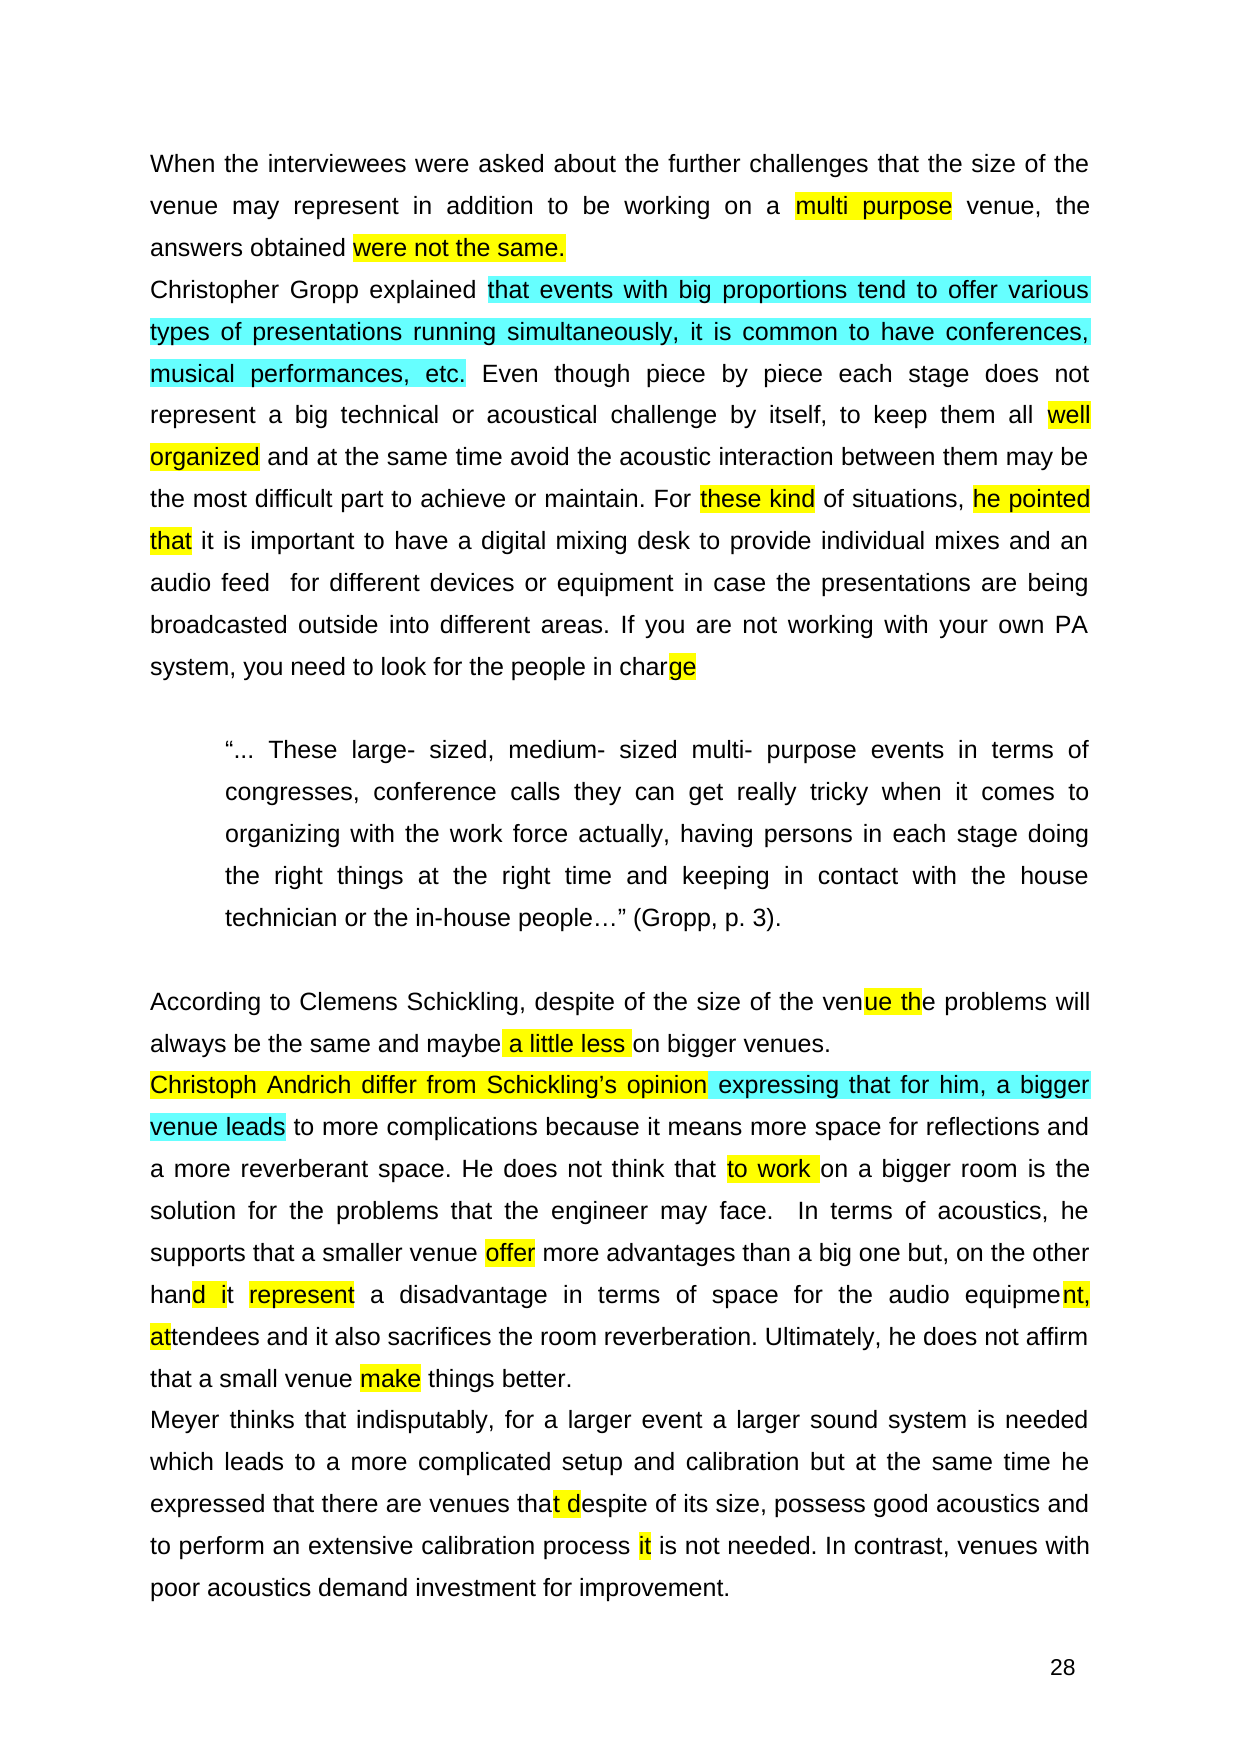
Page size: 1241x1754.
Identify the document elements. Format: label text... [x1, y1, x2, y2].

text When the interviewees were asked about the further challenges that the size of the venue may represent in addition to be working on a multi purpose venue, the answers obtained were not the same. [150, 150, 1091, 262]
text Christopher Gropp explained that events with big proportions tend to offer various types of presentations running simultaneously, it is common to have conferences, musical performances, etc. Even though piece by piece each stage does not represent a big technical or acoustical challenge by itself, to keep them all well organized and at the same time avoid the acoustic interaction between them may be the most difficult part to achieve or maintain. For these kind of situations, he pointed that it is important to have a digital mixing desk to provide individual mixes and an audio feed for different devices or equipment in case the presentations are being broadcasted outside into different areas. If you are not working with your own PA system, you need to look for the people in charge [150, 276, 1091, 680]
text Christoph Andrich differ from Schickling’s opinion expressing that for him, a bigger venue leads to more complications because it means more space for reflections and a more reverberant space. He does not think that to work on a bigger room is the solution for the problems that the engineer may face. In terms of acoustics, he supports that a smaller venue offer more advantages than a big one but, on the other hand it represent a disadvantage in terms of space for the audio equipment, attendees and it also sacrifices the room reverberation. Ultimately, he does not affirm that a small venue make things better. [150, 1071, 1091, 1392]
text According to Clemens Schickling, despite of the size of the venue the problems will always be the same and maybe a little less on bigger venues. [150, 987, 1091, 1057]
text “... These large- sized, medium- sized multi- purpose events in terms of congresses, conference calls they can get really tricky when it comes to organizing with the work force actually, having persons in each stage doing the right things at the right time and keeping in contact with the house technician or the in-house people…” (Gropp, p. 3). [225, 736, 1091, 932]
text Meyer thinks that indisputably, for a larger event a larger sound system is needed which leads to a more complicated setup and calibration but at the same time he expressed that there are venues that despite of its size, possess good acoustics and to perform an extensive calibration process it is not needed. In contrast, venues with poor acoustics demand investment for improvement. [150, 1406, 1091, 1602]
